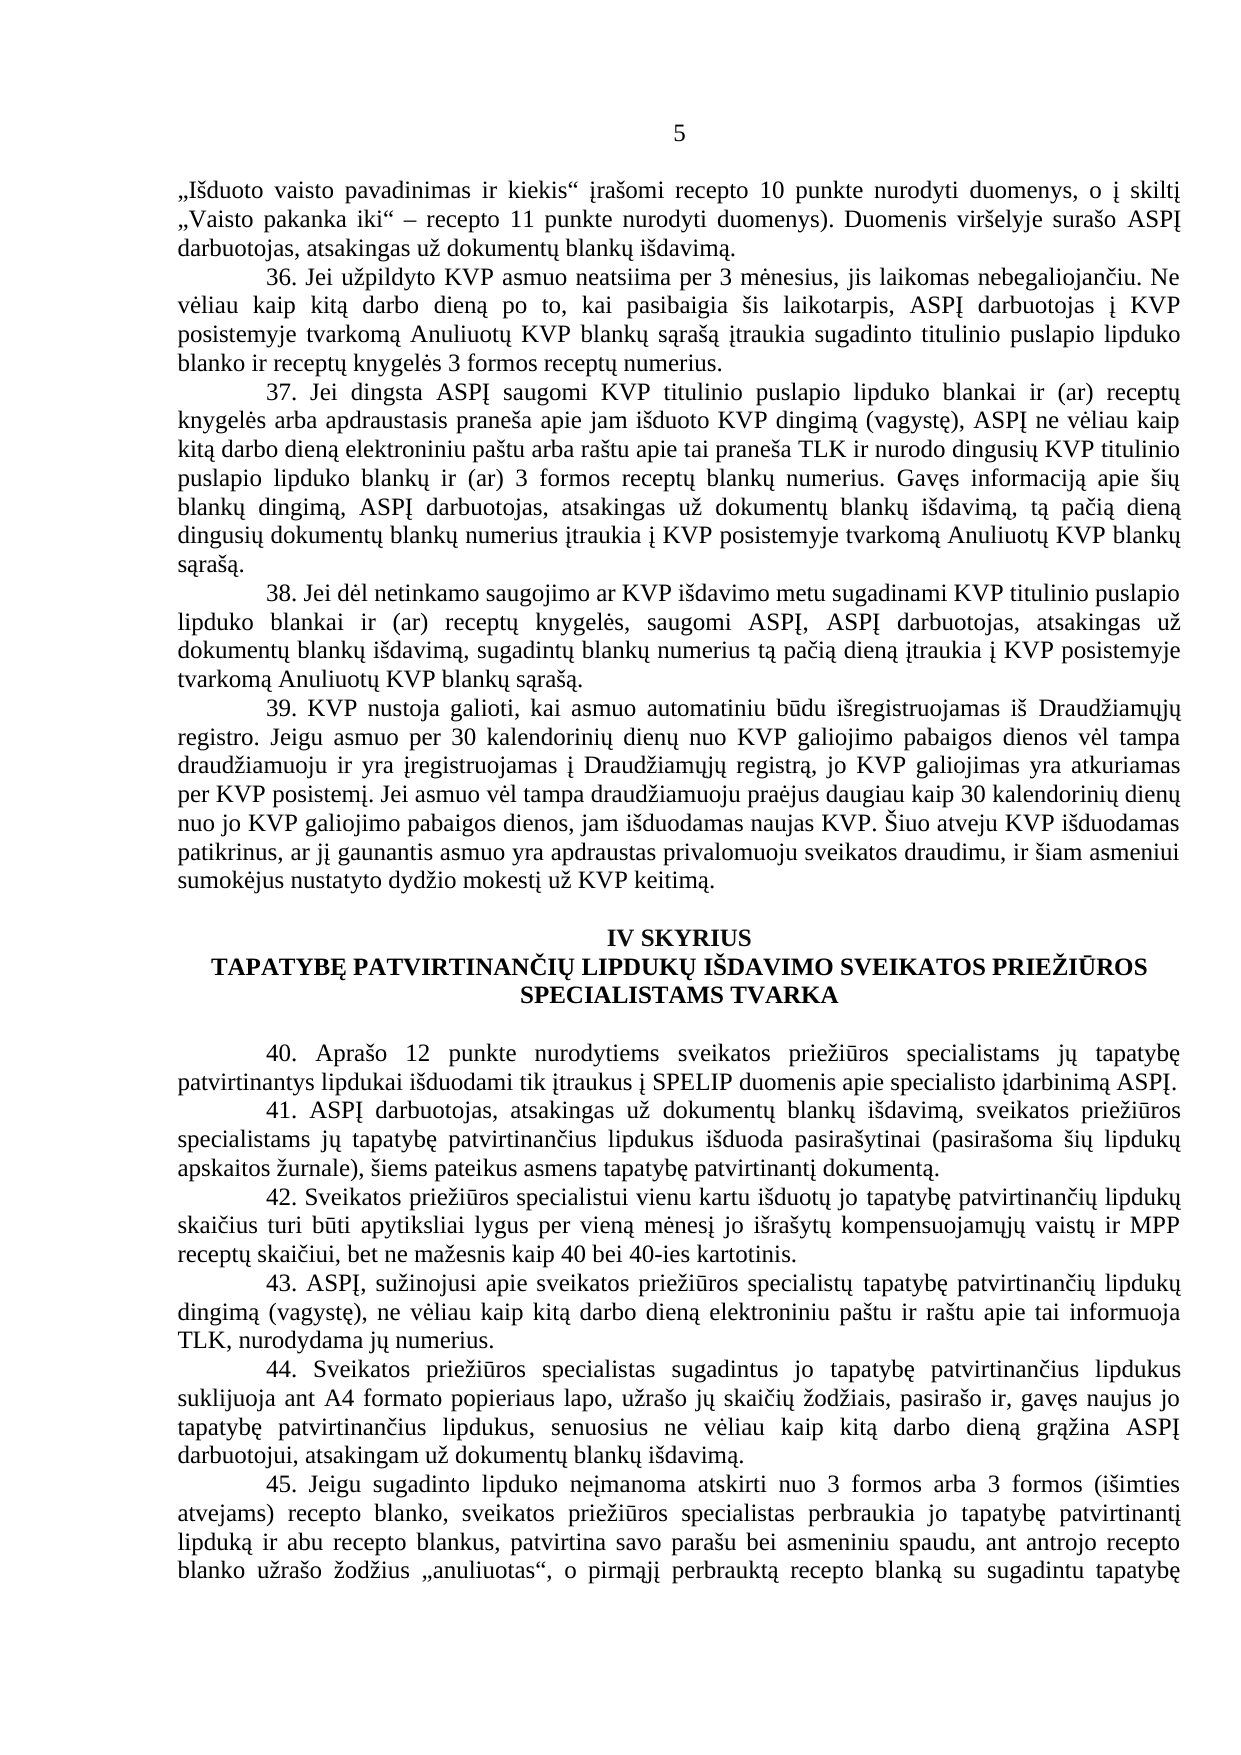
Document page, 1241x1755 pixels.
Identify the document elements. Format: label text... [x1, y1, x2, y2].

text IV SKYRIUS [177, 923, 1181, 952]
text 44. Sveikatos priežiūros specialistas sugadintus jo tapatybę patvirtinančius lipdukus suklijuoja ant A4 formato popieriaus lapo, užrašo jų skaičių žodžiais, pasirašo ir, gavęs naujus jo tapatybę patvirtinančius lipdukus, senuosius ne vėliau kaip kitą darbo dieną grąžina ASPĮ darbuotojui, atsakingam už dokumentų blankų išdavimą. [177, 1354, 1181, 1469]
text 42. Sveikatos priežiūros specialistui vienu kartu išduotų jo tapatybę patvirtinančių lipdukų skaičius turi būti apytiksliai lygus per vieną mėnesį jo išrašytų kompensuojamųjų vaistų ir MPP receptų skaičiui, bet ne mažesnis kaip 40 bei 40-ies kartotinis. [177, 1182, 1181, 1268]
text 43. ASPĮ, sužinojusi apie sveikatos priežiūros specialistų tapatybę patvirtinančių lipdukų dingimą (vagystę), ne vėliau kaip kitą darbo dieną elektroniniu paštu ir raštu apie tai informuoja TLK, nurodydama jų numerius. [177, 1268, 1181, 1354]
text 38. Jei dėl netinkamo saugojimo ar KVP išdavimo metu sugadinami KVP titulinio puslapio lipduko blankai ir (ar) receptų knygelės, saugomi ASPĮ, ASPĮ darbuotojas, atsakingas už dokumentų blankų išdavimą, sugadintų blankų numerius tą pačią dieną įtraukia į KVP posistemyje tvarkomą Anuliuotų KVP blankų sąrašą. [177, 578, 1181, 693]
text 39. KVP nustoja galioti, kai asmuo automatiniu būdu išregistruojamas iš Draudžiamųjų registro. Jeigu asmuo per 30 kalendorinių dienų nuo KVP galiojimo pabaigos dienos vėl tampa draudžiamuoju ir yra įregistruojamas į Draudžiamųjų registrą, jo KVP galiojimas yra atkuriamas per KVP posistemį. Jei asmuo vėl tampa draudžiamuoju praėjus daugiau kaip 30 kalendorinių dienų nuo jo KVP galiojimo pabaigos dienos, jam išduodamas naujas KVP. Šiuo atveju KVP išduodamas patikrinus, ar jį gaunantis asmuo yra apdraustas privalomuoju sveikatos draudimu, ir šiam asmeniui sumokėjus nustatyto dydžio mokestį už KVP keitimą. [177, 693, 1181, 894]
text 37. Jei dingsta ASPĮ saugomi KVP titulinio puslapio lipduko blankai ir (ar) receptų knygelės arba apdraustasis praneša apie jam išduoto KVP dingimą (vagystę), ASPĮ ne vėliau kaip kitą darbo dieną elektroniniu paštu arba raštu apie tai praneša TLK ir nurodo dingusių KVP titulinio puslapio lipduko blankų ir (ar) 3 formos receptų blankų numerius. Gavęs informaciją apie šių blankų dingimą, ASPĮ darbuotojas, atsakingas už dokumentų blankų išdavimą, tą pačią dieną dingusių dokumentų blankų numerius įtraukia į KVP posistemyje tvarkomą Anuliuotų KVP blankų sąrašą. [177, 377, 1181, 578]
text TAPATYBĘ PATVIRTINANČIŲ LIPDUKŲ IŠDAVIMO SVEIKATOS PRIEŽIŪROS SPECIALISTAMS TVARKA [177, 952, 1181, 1009]
text 41. ASPĮ darbuotojas, atsakingas už dokumentų blankų išdavimą, sveikatos priežiūros specialistams jų tapatybę patvirtinančius lipdukus išduoda pasirašytinai (pasirašoma šių lipdukų apskaitos žurnale), šiems pateikus asmens tapatybę patvirtinantį dokumentą. [177, 1096, 1181, 1182]
text „Išduoto vaisto pavadinimas ir kiekis“ įrašomi recepto 10 punkte nurodyti duomenys, o į skiltį „Vaisto pakanka iki“ – recepto 11 punkte nurodyti duomenys). Duomenis viršelyje surašo ASPĮ darbuotojas, atsakingas už dokumentų blankų išdavimą. [177, 176, 1181, 262]
text 45. Jeigu sugadinto lipduko neįmanoma atskirti nuo 3 formos arba 3 formos (išimties atvejams) recepto blanko, sveikatos priežiūros specialistas perbraukia jo tapatybę patvirtinantį lipduką ir abu recepto blankus, patvirtina savo parašu bei asmeniniu spaudu, ant antrojo recepto blanko užrašo žodžius „anuliuotas“, o pirmąjį perbrauktą recepto blanką su sugadintu tapatybę [177, 1469, 1181, 1584]
text 40. Aprašo 12 punkte nurodytiems sveikatos priežiūros specialistams jų tapatybę patvirtinantys lipdukai išduodami tik įtraukus į SPELIP duomenis apie specialisto įdarbinimą ASPĮ. [177, 1038, 1181, 1096]
text 36. Jei užpildyto KVP asmuo neatsiima per 3 mėnesius, jis laikomas nebegaliojančiu. Ne vėliau kaip kitą darbo dieną po to, kai pasibaigia šis laikotarpis, ASPĮ darbuotojas į KVP posistemyje tvarkomą Anuliuotų KVP blankų sąrašą įtraukia sugadinto titulinio puslapio lipduko blanko ir receptų knygelės 3 formos receptų numerius. [177, 262, 1181, 377]
